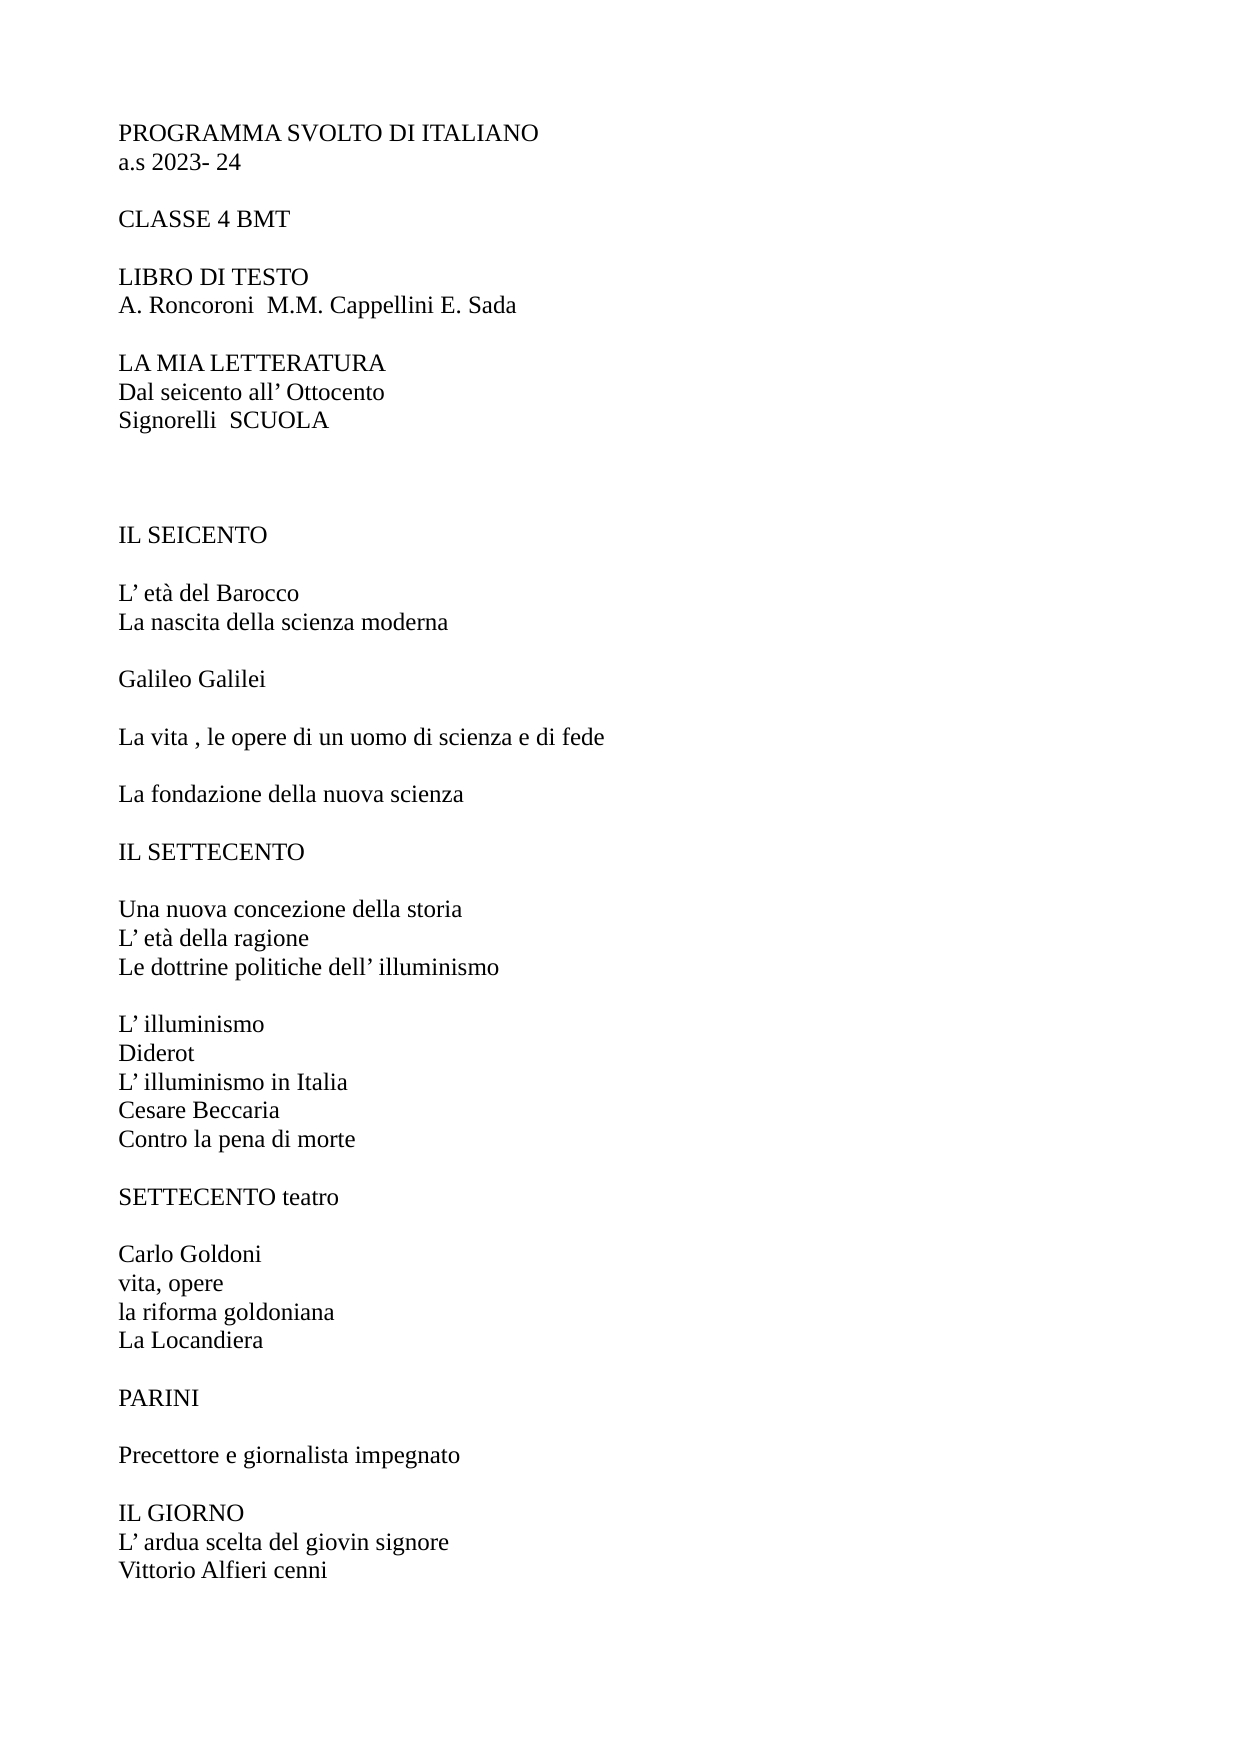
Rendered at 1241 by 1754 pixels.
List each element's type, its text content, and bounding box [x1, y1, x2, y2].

text L’ illuminismo in Italia [118, 1067, 1122, 1096]
text la riforma goldoniana [118, 1297, 1122, 1326]
text Galileo Galilei [118, 664, 1122, 693]
text Signorelli SCUOLA [118, 406, 1122, 434]
text IL GIORNO [118, 1498, 1122, 1527]
text Diderot [118, 1038, 1122, 1067]
text PARINI [118, 1383, 1122, 1412]
text Le dottrine politiche dell’ illuminismo [118, 952, 1122, 981]
text a.s 2023- 24 [118, 147, 1122, 176]
text Carlo Goldoni [118, 1239, 1122, 1268]
text Precettore e giornalista impegnato [118, 1441, 1122, 1469]
text La vita , le opere di un uomo di scienza e di fede [118, 722, 1122, 751]
text La nascita della scienza moderna [118, 607, 1122, 636]
text La Locandiera [118, 1326, 1122, 1354]
text IL SETTECENTO [118, 837, 1122, 866]
text Vittorio Alfieri cenni [118, 1556, 1122, 1584]
text Cesare Beccaria [118, 1096, 1122, 1124]
text L’ ardua scelta del giovin signore [118, 1527, 1122, 1556]
text Contro la pena di morte [118, 1124, 1122, 1153]
text IL SEICENTO [118, 521, 1122, 549]
text vita, opere [118, 1268, 1122, 1297]
text LIBRO DI TESTO [118, 262, 1122, 291]
text SETTECENTO teatro [118, 1182, 1122, 1211]
text CLASSE 4 BMT [118, 204, 1122, 233]
text A. Roncoroni M.M. Cappellini E. Sada [118, 291, 1122, 319]
text La fondazione della nuova scienza [118, 779, 1122, 808]
text LA MIA LETTERATURA [118, 348, 1122, 377]
text L’ età della ragione [118, 923, 1122, 952]
text L’ età del Barocco [118, 578, 1122, 607]
text Dal seicento all’ Ottocento [118, 377, 1122, 406]
text L’ illuminismo [118, 1009, 1122, 1038]
text Una nuova concezione della storia [118, 894, 1122, 923]
text PROGRAMMA SVOLTO DI ITALIANO [118, 118, 1122, 147]
